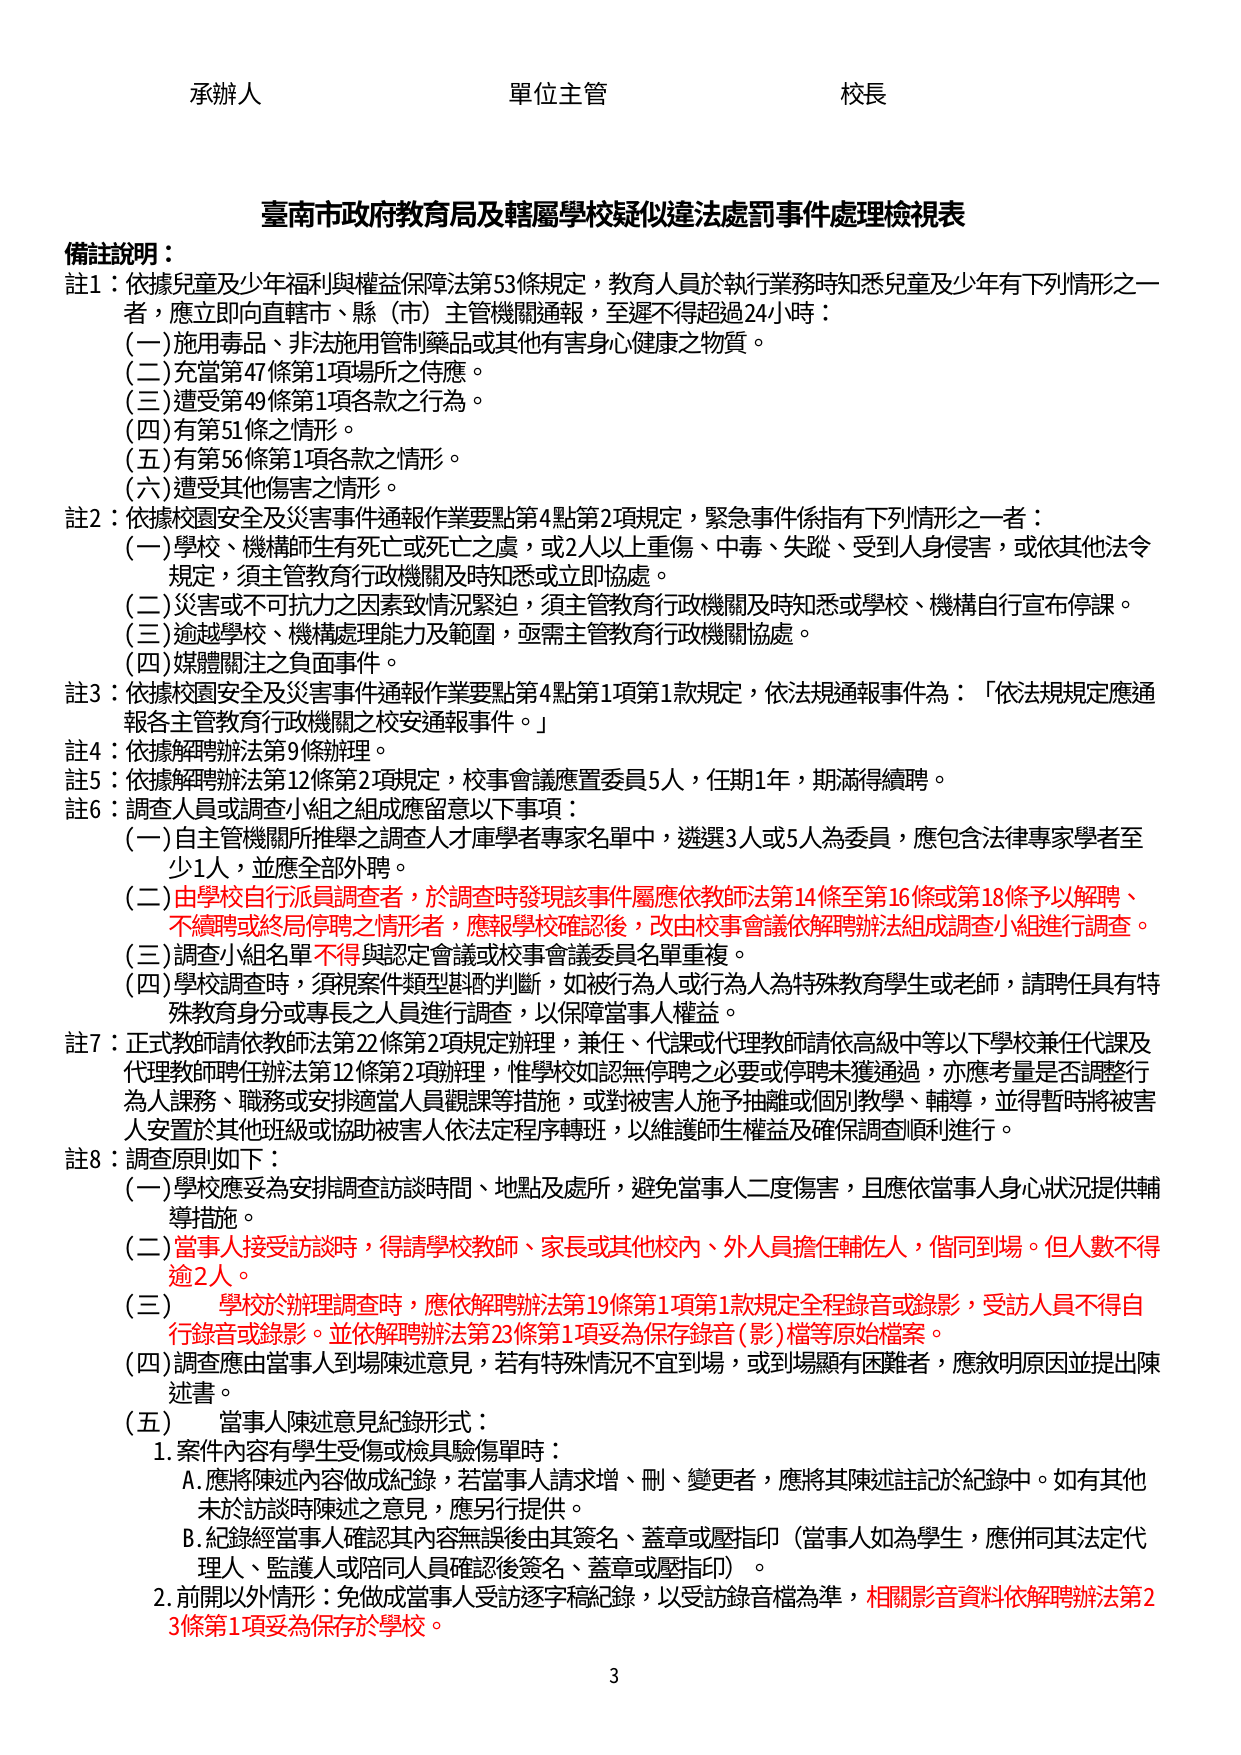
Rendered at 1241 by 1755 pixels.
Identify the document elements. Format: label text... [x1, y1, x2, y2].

text 註2：依據校園安全及災害事件通報作業要點第4點第2項規定，緊急事件係指有下列情形之一者： [64, 504, 1163, 533]
text (四)學校調查時，須視案件類型斟酌判斷，如被行為人或行為人為特殊教育學生或老師，請聘任具有特殊教育身分或專長之人員進行調查，以保障當事人權益。 [123, 970, 1163, 1029]
text (一)學校應妥為安排調查訪談時間、地點及處所，避免當事人二度傷害，且應依當事人身心狀況提供輔導措施。 [123, 1174, 1163, 1233]
text (二)災害或不可抗力之因素致情況緊迫，須主管教育行政機關及時知悉或學校、機構自行宣布停課。 [123, 591, 1163, 620]
text (二)當事人接受訪談時，得請學校教師、家長或其他校內、外人員擔任輔佐人，偕同到場。但人數不得逾2人。 [123, 1233, 1163, 1291]
text 註5：依據解聘辦法第12條第2項規定，校事會議應置委員5人，任期1年，期滿得續聘。 [64, 766, 1163, 795]
text (六)遭受其他傷害之情形。 [123, 474, 1163, 504]
text (一)學校、機構師生有死亡或死亡之虞，或2人以上重傷、中毒、失蹤、受到人身侵害，或依其他法令規定，須主管教育行政機關及時知悉或立即協處。 [123, 533, 1163, 591]
text (一)施用毒品、非法施用管制藥品或其他有害身心健康之物質。 [123, 329, 1163, 358]
text (三) 學校於辦理調查時，應依解聘辦法第19條第1項第1款規定全程錄音或錄影，受訪人員不得自行錄音或錄影。並依解聘辦法第23條第1項妥為保存錄音(影)檔等原始檔案。 [123, 1291, 1163, 1349]
text (二)充當第47條第1項場所之侍應。 [123, 358, 1163, 387]
text (一)自主管機關所推舉之調查人才庫學者專家名單中，遴選3人或5人為委員，應包含法律專家學者至少1人，並應全部外聘。 [123, 824, 1163, 883]
text B.紀錄經當事人確認其內容無誤後由其簽名、蓋章或壓指印（當事人如為學生，應併同其法定代理人、監護人或陪同人員確認後簽名、蓋章或壓指印）。 [183, 1524, 1163, 1583]
text (四)調查應由當事人到場陳述意見，若有特殊情況不宜到場，或到場顯有困難者，應敘明原因並提出陳述書。 [123, 1349, 1163, 1408]
text (五)有第56條第1項各款之情形。 [123, 445, 1163, 474]
text 註3：依據校園安全及災害事件通報作業要點第4點第1項第1款規定，依法規通報事件為：「依法規規定應通報各主管教育行政機關之校安通報事件。」 [64, 679, 1163, 737]
text (五) 當事人陳述意見紀錄形式： [123, 1408, 1163, 1437]
text (三)調查小組名單不得與認定會議或校事會議委員名單重複。 [123, 941, 1163, 970]
text 臺南市政府教育局及轄屬學校疑似違法處罰事件處理檢視表 [64, 192, 1163, 234]
text 註1：依據兒童及少年福利與權益保障法第53條規定，教育人員於執行業務時知悉兒童及少年有下列情形之一者，應立即向直轄市、縣（市）主管機關通報，至遲不得超過24小時： [64, 270, 1163, 329]
text (四)有第51條之情形。 [123, 416, 1163, 445]
text 註8：調查原則如下： [64, 1145, 1163, 1174]
text (二)由學校自行派員調查者，於調查時發現該事件屬應依教師法第14條至第16條或第18條予以解聘、不續聘或終局停聘之情形者，應報學校確認後，改由校事會議依解聘辦法組成調查小組進行調查。 [123, 883, 1163, 941]
text A.應將陳述內容做成紀錄，若當事人請求增、刪、變更者，應將其陳述註記於紀錄中。如有其他未於訪談時陳述之意見，應另行提供。 [183, 1466, 1163, 1524]
text 1.案件內容有學生受傷或檢具驗傷單時： [123, 1437, 1163, 1466]
text 註4：依據解聘辦法第9條辦理。 [64, 737, 1163, 766]
text (四)媒體關注之負面事件。 [123, 649, 1163, 679]
text 備註說明： [64, 234, 1163, 270]
text (三)遭受第49條第1項各款之行為。 [123, 387, 1163, 416]
text 2.前開以外情形：免做成當事人受訪逐字稿紀錄，以受訪錄音檔為準，相關影音資料依解聘辦法第23條第1項妥為保存於學校。 [153, 1583, 1163, 1641]
text 註6：調查人員或調查小組之組成應留意以下事項： [64, 795, 1163, 824]
text 承辦人 單位主管 校長 [189, 75, 1163, 111]
text (三)逾越學校、機構處理能力及範圍，亟需主管教育行政機關協處。 [123, 620, 1163, 649]
text 註7：正式教師請依教師法第22條第2項規定辦理，兼任、代課或代理教師請依高級中等以下學校兼任代課及代理教師聘任辦法第12條第2項辦理，惟學校如認無停聘之必要或停聘未獲通過，亦應考量是否調整行為人課務、職務或安排適當人員觀課等措施，或對被害人施予抽離或個別教學、輔導，並得暫時將被害人安置於其他班級或協助被害人依法定程序轉班，以維護師生權益及確保調查順利進行。 [64, 1029, 1163, 1145]
